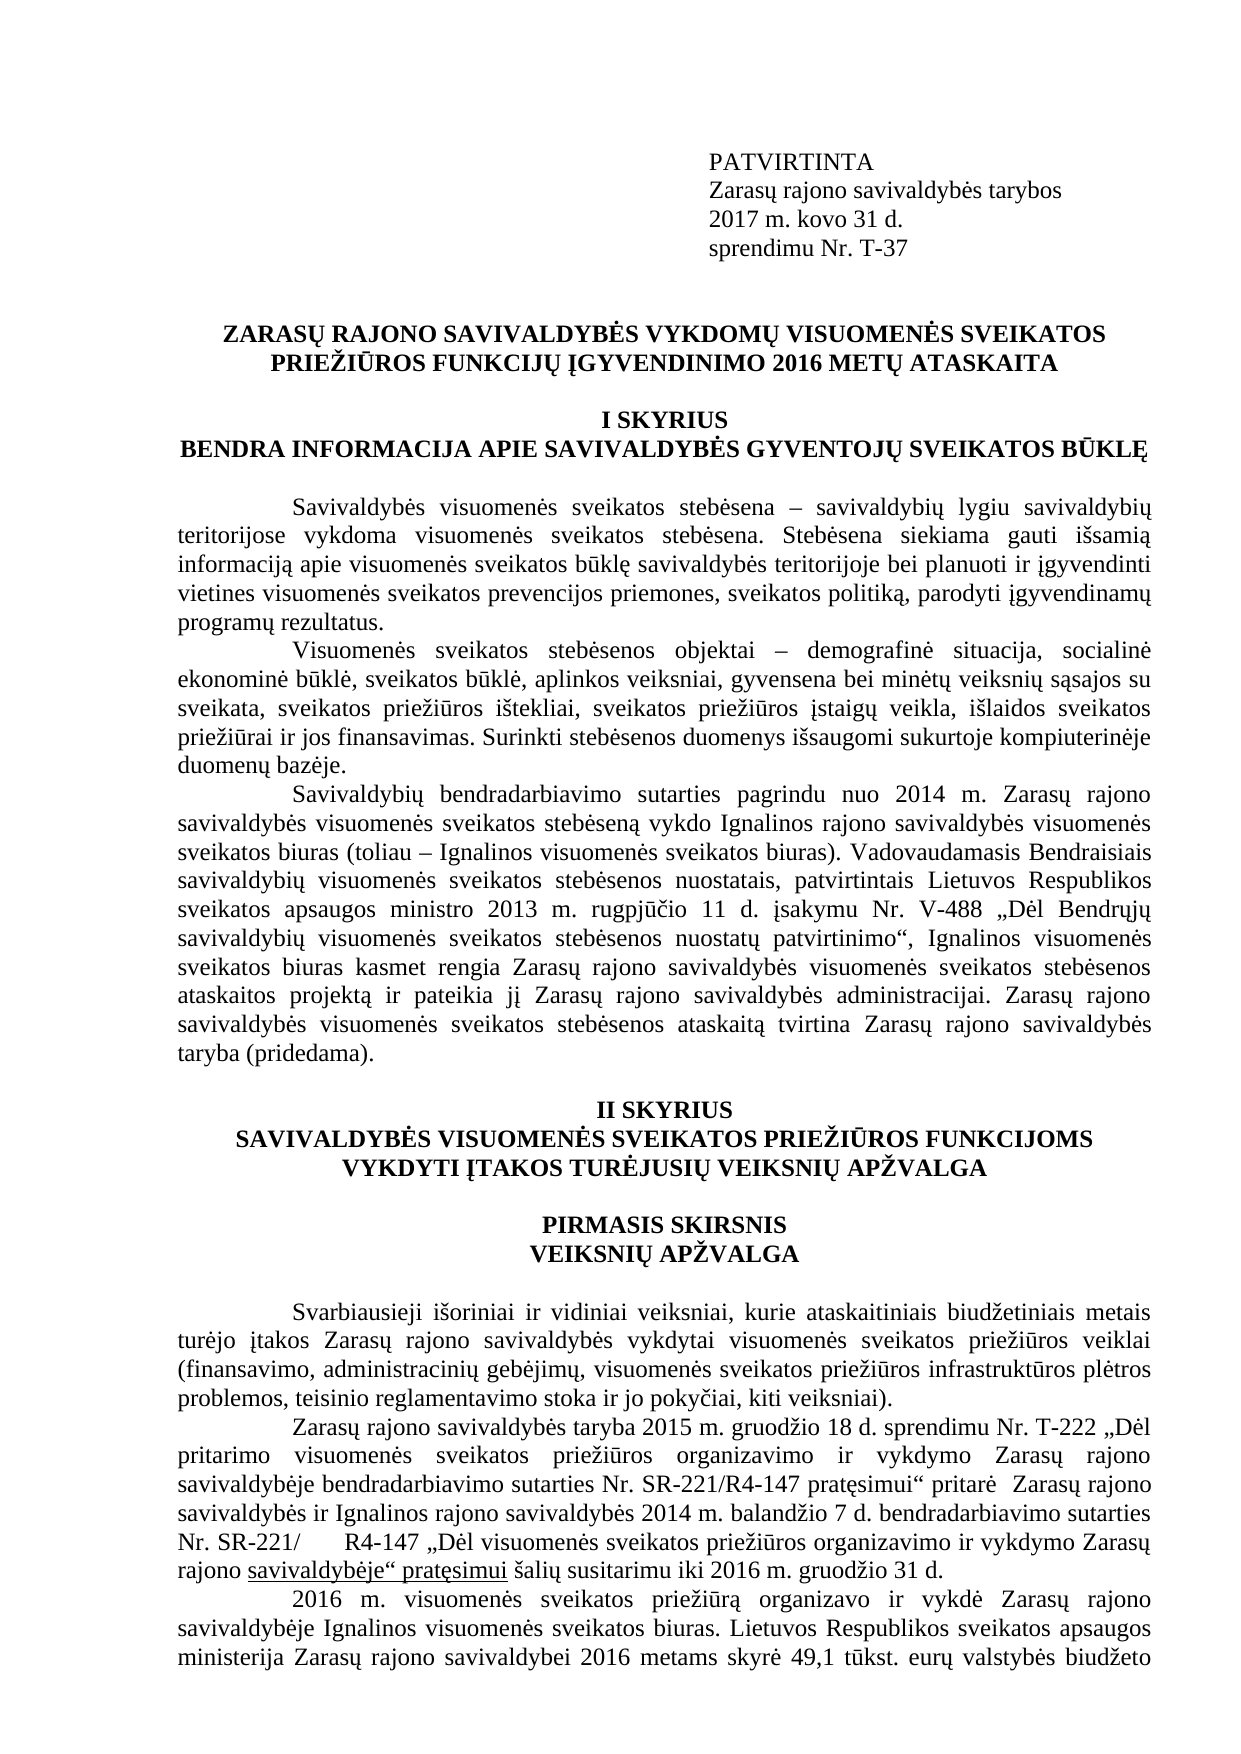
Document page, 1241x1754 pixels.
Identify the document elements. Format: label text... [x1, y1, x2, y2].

text PIRMASIS SKIRSNIS [177, 1211, 1152, 1239]
text Savivaldybės visuomenės sveikatos stebėsena – savivaldybių lygiu savivaldybių teritorijose vykdoma visuomenės sveikatos stebėsena. Stebėsena siekiama gauti išsamią informaciją apie visuomenės sveikatos būklę savivaldybės teritorijoje bei planuoti ir įgyvendinti vietines visuomenės sveikatos prevencijos priemones, sveikatos politiką, parodyti įgyvendinamų programų rezultatus. [177, 492, 1152, 636]
text Visuomenės sveikatos stebėsenos objektai – demografinė situacija, socialinė ekonominė būklė, sveikatos būklė, aplinkos veiksniai, gyvensena bei minėtų veiksnių sąsajos su sveikata, sveikatos priežiūros ištekliai, sveikatos priežiūros įstaigų veikla, išlaidos sveikatos priežiūrai ir jos finansavimas. Surinkti stebėsenos duomenys išsaugomi sukurtoje kompiuterinėje duomenų bazėje. [177, 636, 1152, 779]
text VEIKSNIŲ APŽVALGA [177, 1239, 1152, 1268]
text Zarasų rajono savivaldybės taryba 2015 m. gruodžio 18 d. sprendimu Nr. T-222 „Dėl pritarimo visuomenės sveikatos priežiūros organizavimo ir vykdymo Zarasų rajono savivaldybėje bendradarbiavimo sutarties Nr. SR-221/R4-147 pratęsimui“ pritarė Zarasų rajono savivaldybės ir Ignalinos rajono savivaldybės 2014 m. balandžio 7 d. bendradarbiavimo sutarties Nr. SR-221/ R4-147 „Dėl visuomenės sveikatos priežiūros organizavimo ir vykdymo Zarasų rajono savivaldybėje“ pratęsimui šalių susitarimu iki 2016 m. gruodžio 31 d. [177, 1412, 1152, 1584]
text ZARASŲ RAJONO SAVIVALDYBĖS VYKDOMŲ VISUOMENĖS SVEIKATOS PRIEŽIŪROS FUNKCIJŲ ĮGYVENDINIMO 2016 METŲ ATASKAITA [177, 319, 1152, 377]
text 2017 m. kovo 31 d. [177, 204, 1152, 233]
text BENDRA INFORMACIJA APIE SAVIVALDYBĖS GYVENTOJŲ SVEIKATOS BŪKLĘ [177, 434, 1152, 463]
text II SKYRIUS [177, 1096, 1152, 1124]
text Zarasų rajono savivaldybės tarybos [177, 176, 1152, 204]
text PATVIRTINTA [177, 147, 1152, 176]
text Savivaldybių bendradarbiavimo sutarties pagrindu nuo 2014 m. Zarasų rajono savivaldybės visuomenės sveikatos stebėseną vykdo Ignalinos rajono savivaldybės visuomenės sveikatos biuras (toliau – Ignalinos visuomenės sveikatos biuras). Vadovaudamasis Bendraisiais savivaldybių visuomenės sveikatos stebėsenos nuostatais, patvirtintais Lietuvos Respublikos sveikatos apsaugos ministro 2013 m. rugpjūčio 11 d. įsakymu Nr. V-488 „Dėl Bendrųjų savivaldybių visuomenės sveikatos stebėsenos nuostatų patvirtinimo“, Ignalinos visuomenės sveikatos biuras kasmet rengia Zarasų rajono savivaldybės visuomenės sveikatos stebėsenos ataskaitos projektą ir pateikia jį Zarasų rajono savivaldybės administracijai. Zarasų rajono savivaldybės visuomenės sveikatos stebėsenos ataskaitą tvirtina Zarasų rajono savivaldybės taryba (pridedama). [177, 779, 1152, 1067]
text sprendimu Nr. T-37 [177, 233, 1152, 262]
text Svarbiausieji išoriniai ir vidiniai veiksniai, kurie ataskaitiniais biudžetiniais metais turėjo įtakos Zarasų rajono savivaldybės vykdytai visuomenės sveikatos priežiūros veiklai (finansavimo, administracinių gebėjimų, visuomenės sveikatos priežiūros infrastruktūros plėtros problemos, teisinio reglamentavimo stoka ir jo pokyčiai, kiti veiksniai). [177, 1297, 1152, 1412]
text 2016 m. visuomenės sveikatos priežiūrą organizavo ir vykdė Zarasų rajono savivaldybėje Ignalinos visuomenės sveikatos biuras. Lietuvos Respublikos sveikatos apsaugos ministerija Zarasų rajono savivaldybei 2016 metams skyrė 49,1 tūkst. eurų valstybės biudžeto [177, 1584, 1152, 1671]
text I SKYRIUS [177, 406, 1152, 434]
text SAVIVALDYBĖS VISUOMENĖS SVEIKATOS PRIEŽIŪROS FUNKCIJOMS VYKDYTI ĮTAKOS TURĖJUSIŲ VEIKSNIŲ APŽVALGA [177, 1124, 1152, 1182]
